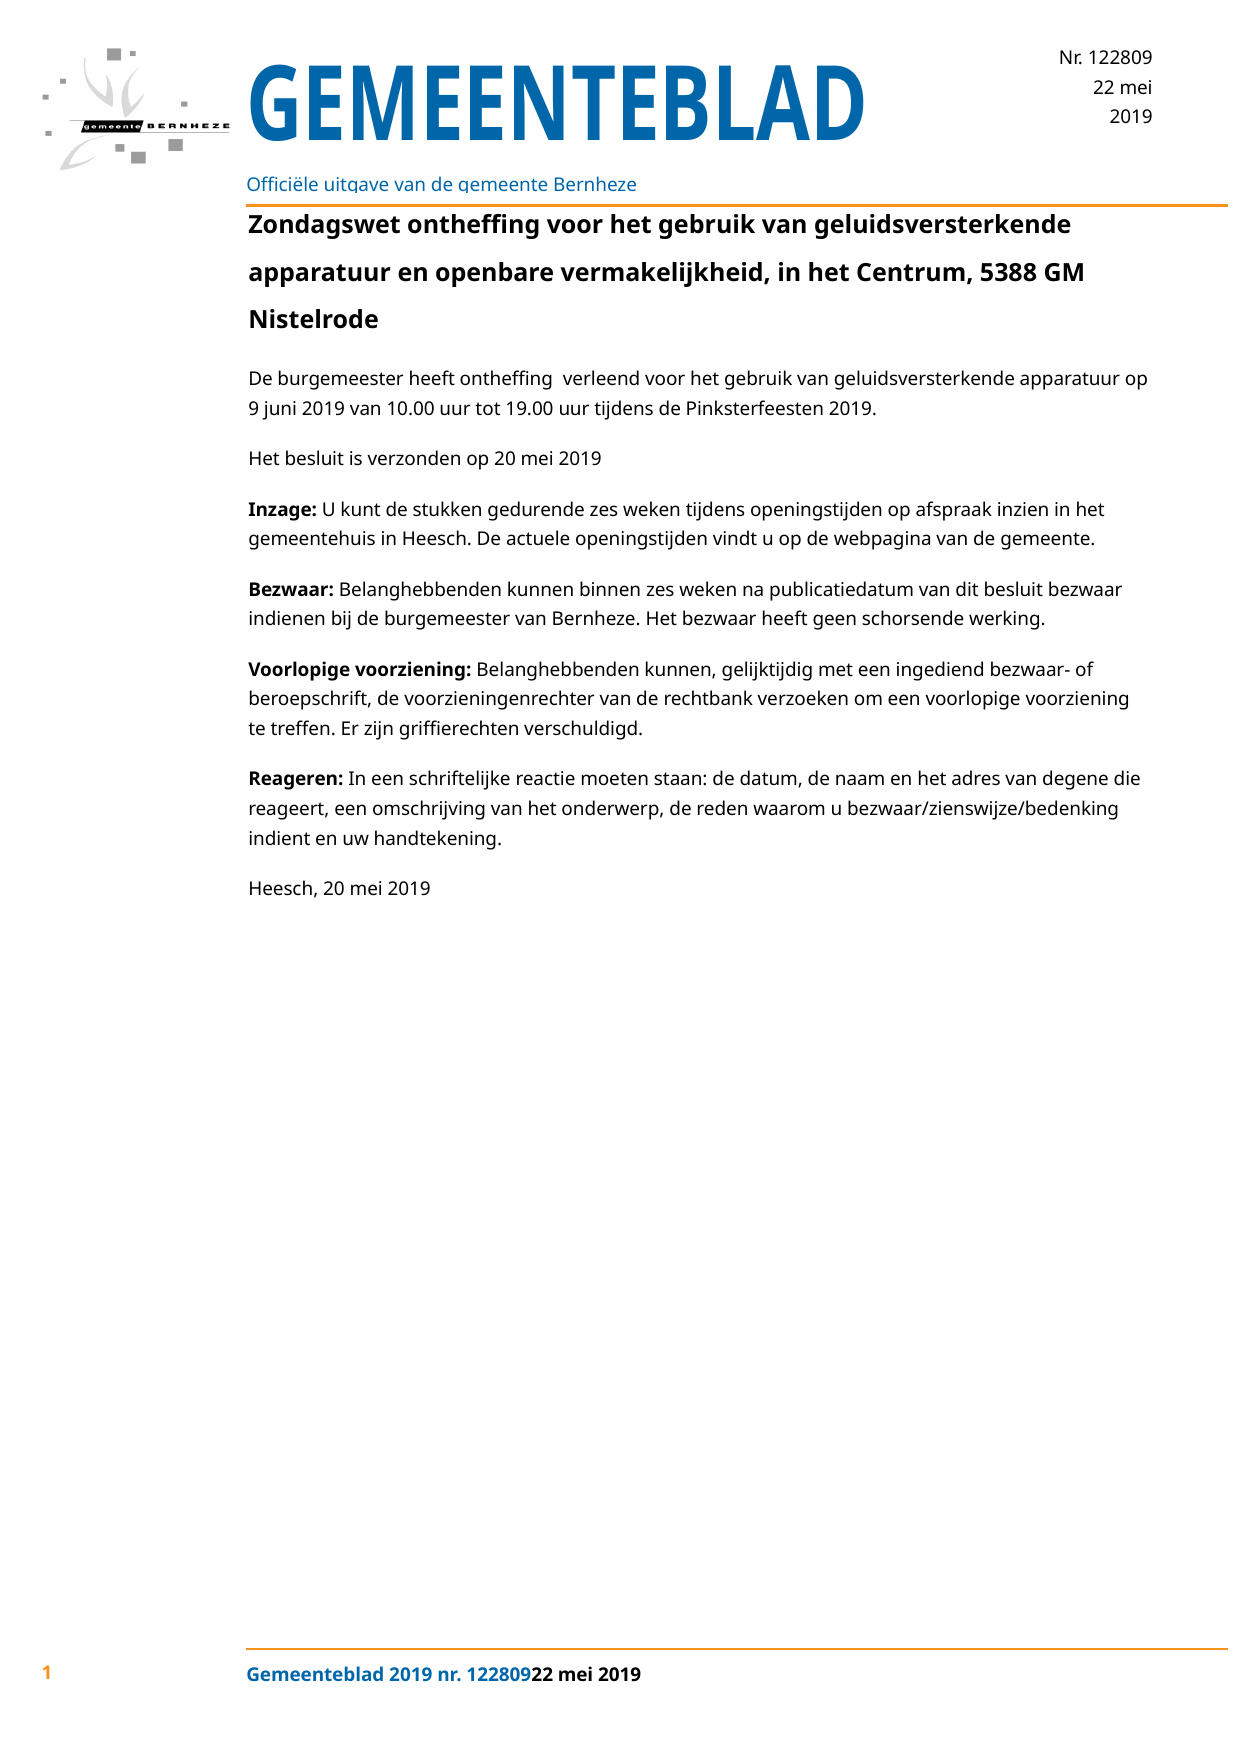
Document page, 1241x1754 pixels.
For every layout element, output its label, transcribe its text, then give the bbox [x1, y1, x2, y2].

text De burgemeester heeft ontheffing verleend voor het gebruik van geluidsversterkende apparatuur op 9 juni 2019 van 10.00 uur tot 19.00 uur tijdens de Pinksterfeesten 2019. [248, 366, 1152, 421]
text Reageren: In een schriftelijke reactie moeten staan: de datum, de naam en het adres van degene die reageert, een omschrijving van het onderwerp, de reden waarom u bezwaar/zienswijze/bedenking indient en uw handtekening. [248, 766, 1152, 850]
text Het besluit is verzonden op 20 mei 2019 [248, 446, 1152, 471]
text Zondagswet ontheffing voor het gebruik van geluidsversterkende apparatuur en openbare vermakelijkheid, in het Centrum, 5388 GM Nistelrode [248, 207, 1152, 336]
text Inzage: U kunt de stukken gedurende zes weken tijdens openingstijden op afspraak inzien in het gemeentehuis in Heesch. De actuele openingstijden vindt u op de webpagina van de gemeente. [248, 496, 1152, 551]
text Heesch, 20 mei 2019 [248, 875, 1152, 901]
picture [41, 47, 231, 172]
text Voorlopige voorziening: Belanghebbenden kunnen, gelijktijdig met een ingediend bezwaar- of beroepschrift, de voorzieningenrechter van de rechtbank verzoeken om een voorlopige voorziening te treffen. Er zijn griffierechten verschuldigd. [248, 656, 1152, 741]
text Bezwaar: Belanghebbenden kunnen binnen zes weken na publicatiedatum van dit besluit bezwaar indienen bij de burgemeester van Bernheze. Het bezwaar heeft geen schorsende werking. [248, 576, 1152, 631]
